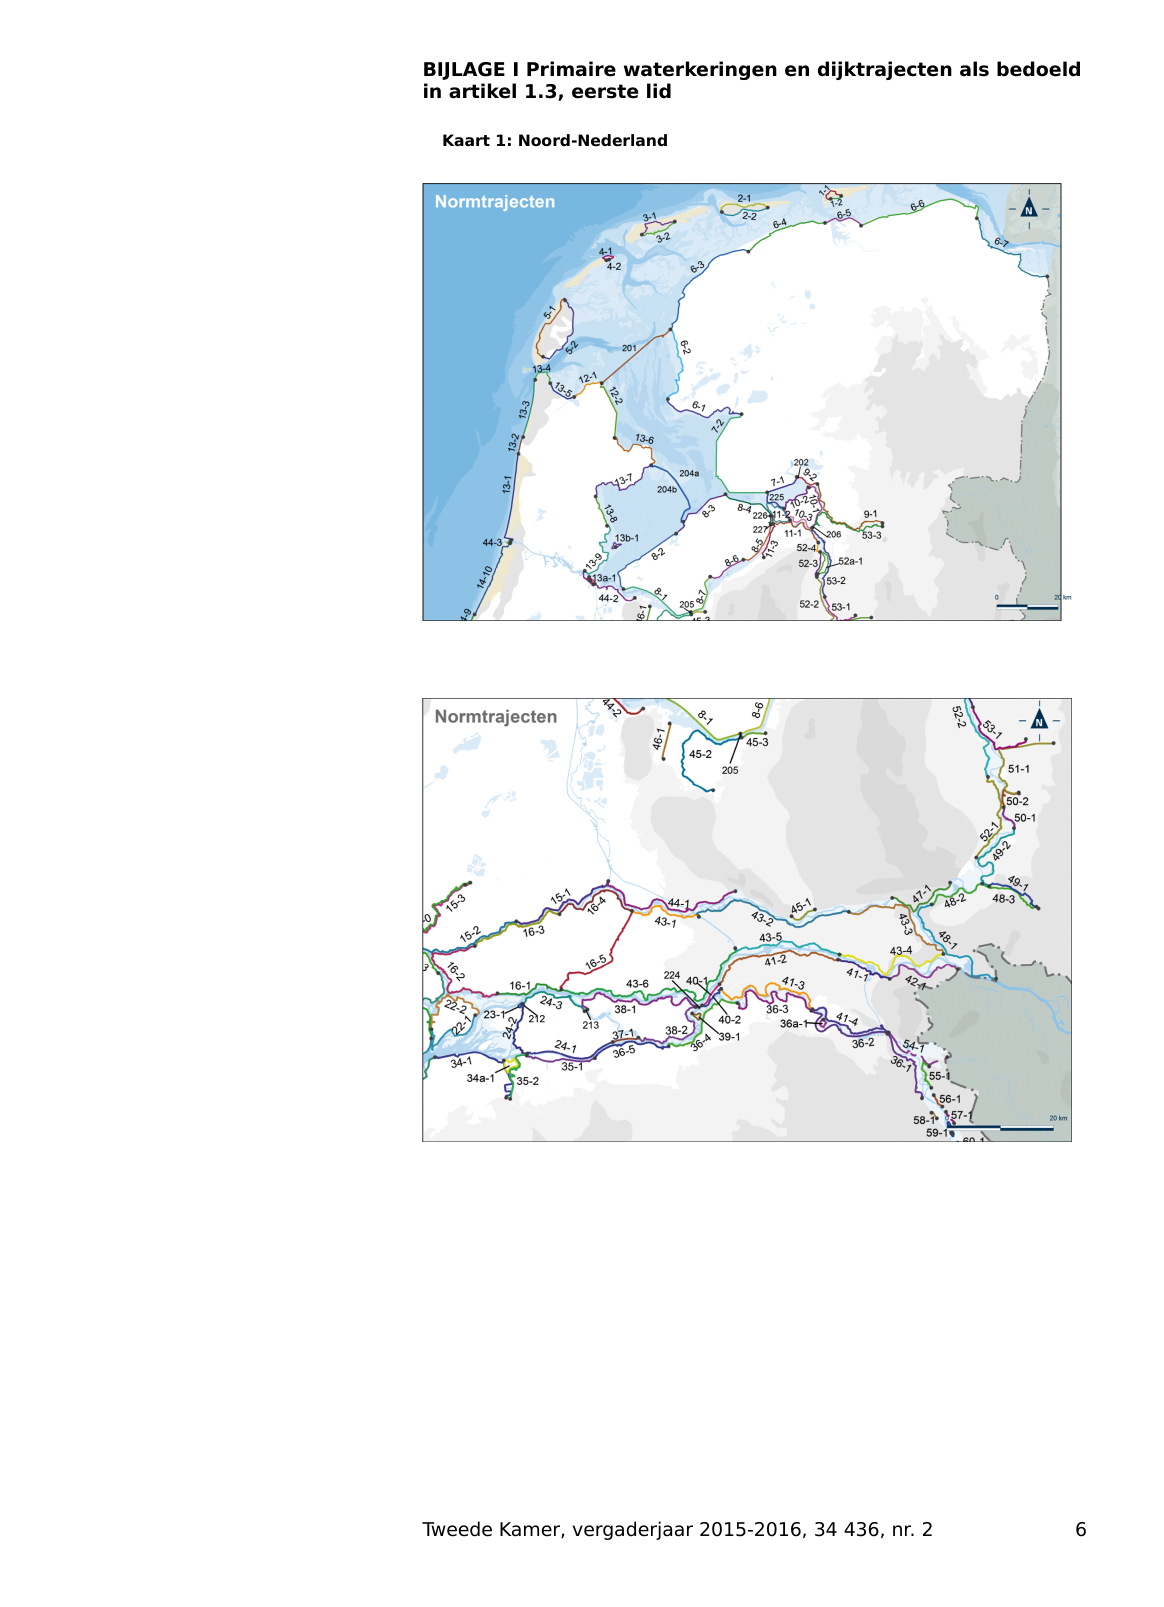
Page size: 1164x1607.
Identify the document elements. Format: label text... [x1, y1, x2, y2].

subtitle BIJLAGE I Primaire waterkeringen en dijktrajecten als bedoeld in artikel 1.3, eerste lid [422, 59, 1087, 103]
text Kaart 1: Noord-Nederland [422, 132, 1072, 150]
picture [422, 698, 1072, 1142]
picture [422, 183, 1072, 621]
